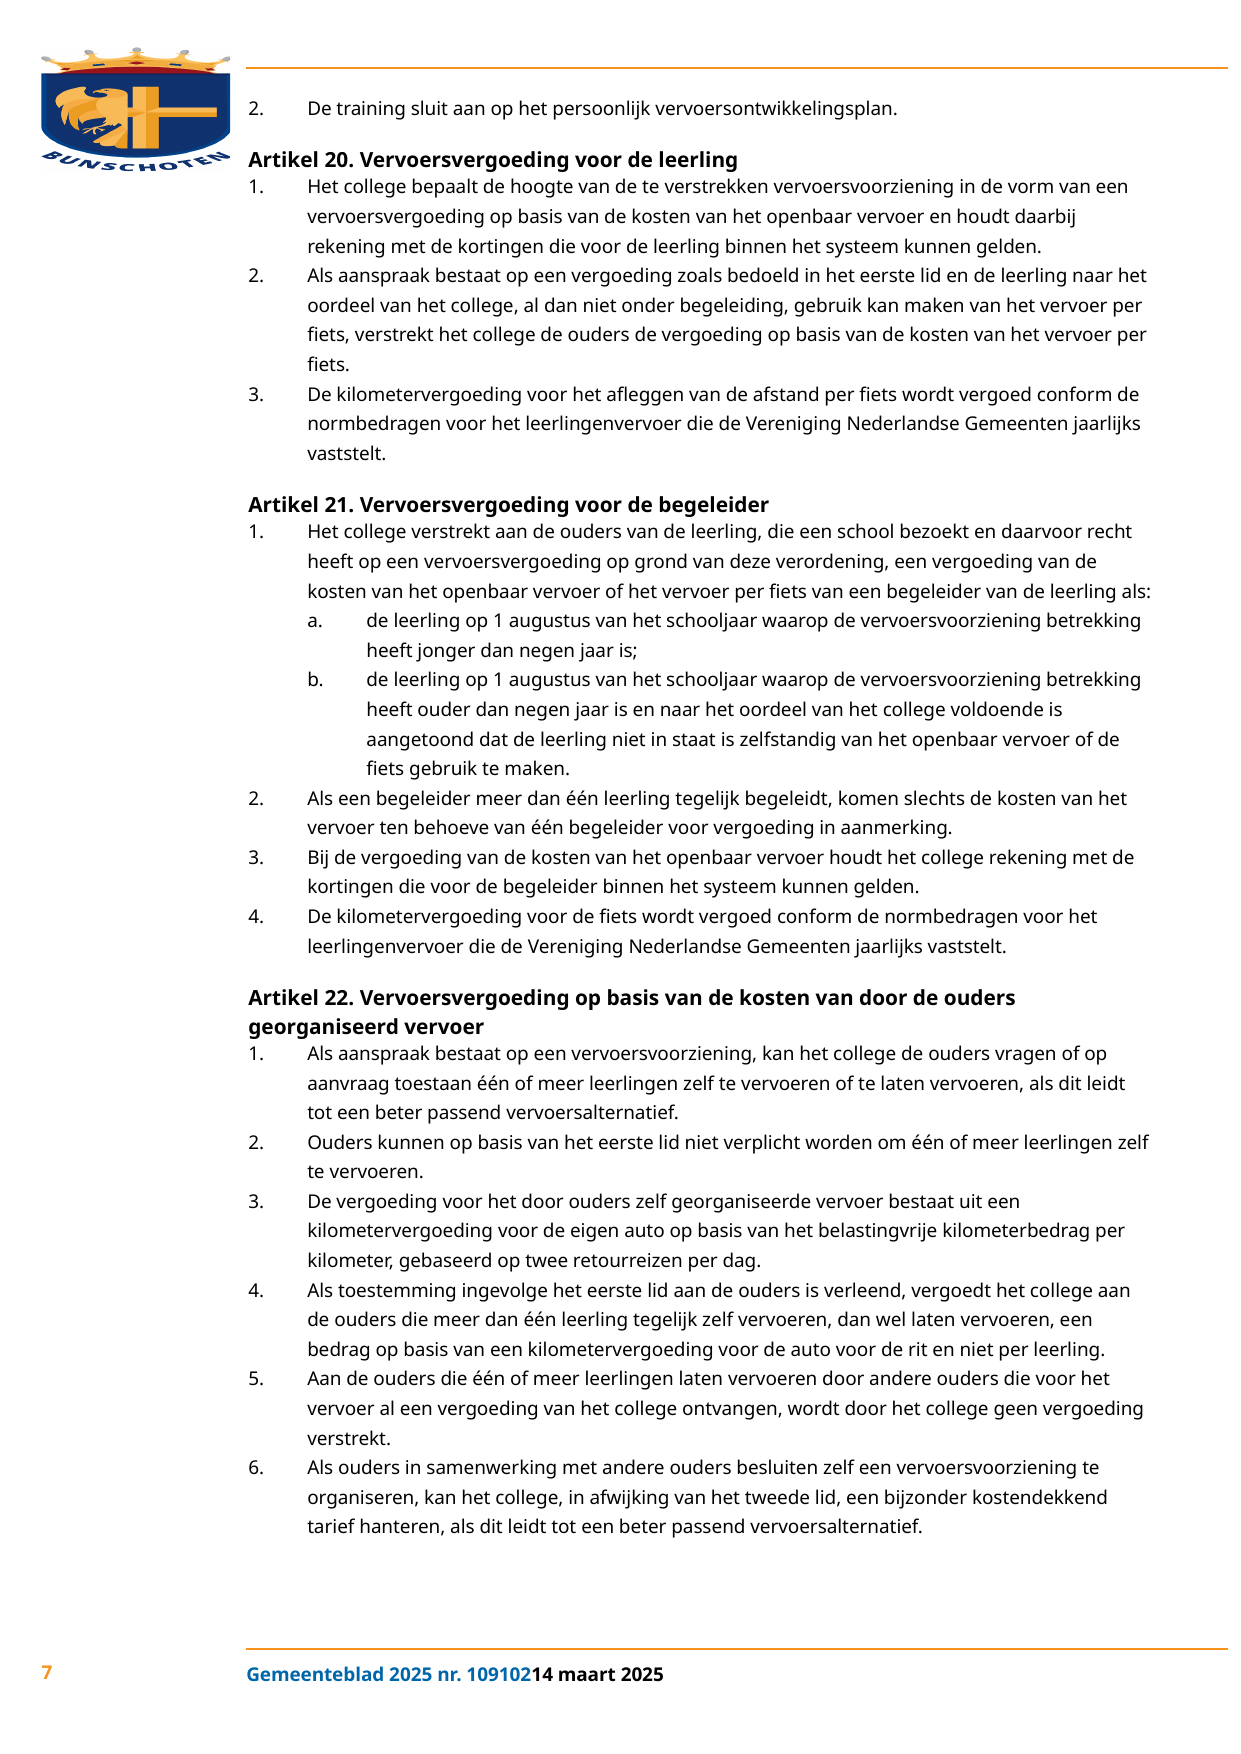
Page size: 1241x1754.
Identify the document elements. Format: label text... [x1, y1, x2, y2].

list de leerling op 1 augustus van het schooljaar waarop de vervoersvoorziening betrekking heeft ouder dan negen jaar is en naar het oordeel van het college voldoende is aangetoond dat de leerling niet in staat is zelfstandig van het openbaar vervoer of de fiets gebruik te maken. [307, 667, 1152, 781]
list Het college verstrekt aan de ouders van de leerling, die een school bezoekt en daarvoor recht heeft op een vervoersvergoeding op grond van deze verordening, een vergoeding van de kosten van het openbaar vervoer of het vervoer per fiets van een begeleider van de leerling als: [248, 519, 1152, 604]
list De kilometervergoeding voor de fiets wordt vergoed conform de normbedragen voor het leerlingenvervoer die de Vereniging Nederlandse Gemeenten jaarlijks vaststelt. [248, 903, 1152, 959]
list Bij de vergoeding van de kosten van het openbaar vervoer houdt het college rekening met de kortingen die voor de begeleider binnen het systeem kunnen gelden. [248, 844, 1152, 899]
list De vergoeding voor het door ouders zelf georganiseerde vervoer bestaat uit een kilometervergoeding voor de eigen auto op basis van het belastingvrije kilometerbedrag per kilometer, gebaseerd op twee retourreizen per dag. [248, 1188, 1152, 1273]
text Artikel 21. Vervoersvergoeding voor de begeleider [248, 490, 1152, 519]
list Als aanspraak bestaat op een vergoeding zoals bedoeld in het eerste lid en de leerling naar het oordeel van het college, al dan niet onder begeleiding, gebruik kan maken van het vervoer per fiets, verstrekt het college de ouders de vergoeding op basis van de kosten van het vervoer per fiets. [248, 262, 1152, 377]
list Aan de ouders die één of meer leerlingen laten vervoeren door andere ouders die voor het vervoer al een vergoeding van het college ontvangen, wordt door het college geen vergoeding verstrekt. [248, 1366, 1152, 1451]
picture [41, 47, 231, 172]
list Het college bepaalt de hoogte van de te verstrekken vervoersvoorziening in de vorm van een vervoersvergoeding op basis van de kosten van het openbaar vervoer en houdt daarbij rekening met de kortingen die voor de leerling binnen het systeem kunnen gelden. [248, 174, 1152, 258]
text Artikel 20. Vervoersvergoeding voor de leerling [248, 145, 1152, 174]
list Ouders kunnen op basis van het eerste lid niet verplicht worden om één of meer leerlingen zelf te vervoeren. [248, 1129, 1152, 1184]
list de leerling op 1 augustus van het schooljaar waarop de vervoersvoorziening betrekking heeft jonger dan negen jaar is; [307, 607, 1152, 663]
list Als toestemming ingevolge het eerste lid aan de ouders is verleend, vergoedt het college aan de ouders die meer dan één leerling tegelijk zelf vervoeren, dan wel laten vervoeren, een bedrag op basis van een kilometervergoeding voor de auto voor de rit en niet per leerling. [248, 1277, 1152, 1362]
list De training sluit aan op het persoonlijk vervoersontwikkelingsplan. [248, 95, 1152, 121]
list De kilometervergoeding voor het afleggen van de afstand per fiets wordt vergoed conform de normbedragen voor het leerlingenvervoer die de Vereniging Nederlandse Gemeenten jaarlijks vaststelt. [248, 381, 1152, 466]
list Als een begeleider meer dan één leerling tegelijk begeleidt, komen slechts de kosten van het vervoer ten behoeve van één begeleider voor vergoeding in aanmerking. [248, 785, 1152, 840]
text Artikel 22. Vervoersvergoeding op basis van de kosten van door de ouders georganiseerd vervoer [248, 983, 1152, 1040]
list Als aanspraak bestaat op een vervoersvoorziening, kan het college de ouders vragen of op aanvraag toestaan één of meer leerlingen zelf te vervoeren of te laten vervoeren, als dit leidt tot een beter passend vervoersalternatief. [248, 1040, 1152, 1125]
list Als ouders in samenwerking met andere ouders besluiten zelf een vervoersvoorziening te organiseren, kan het college, in afwijking van het tweede lid, een bijzonder kostendekkend tarief hanteren, als dit leidt tot een beter passend vervoersalternatief. [248, 1454, 1152, 1539]
